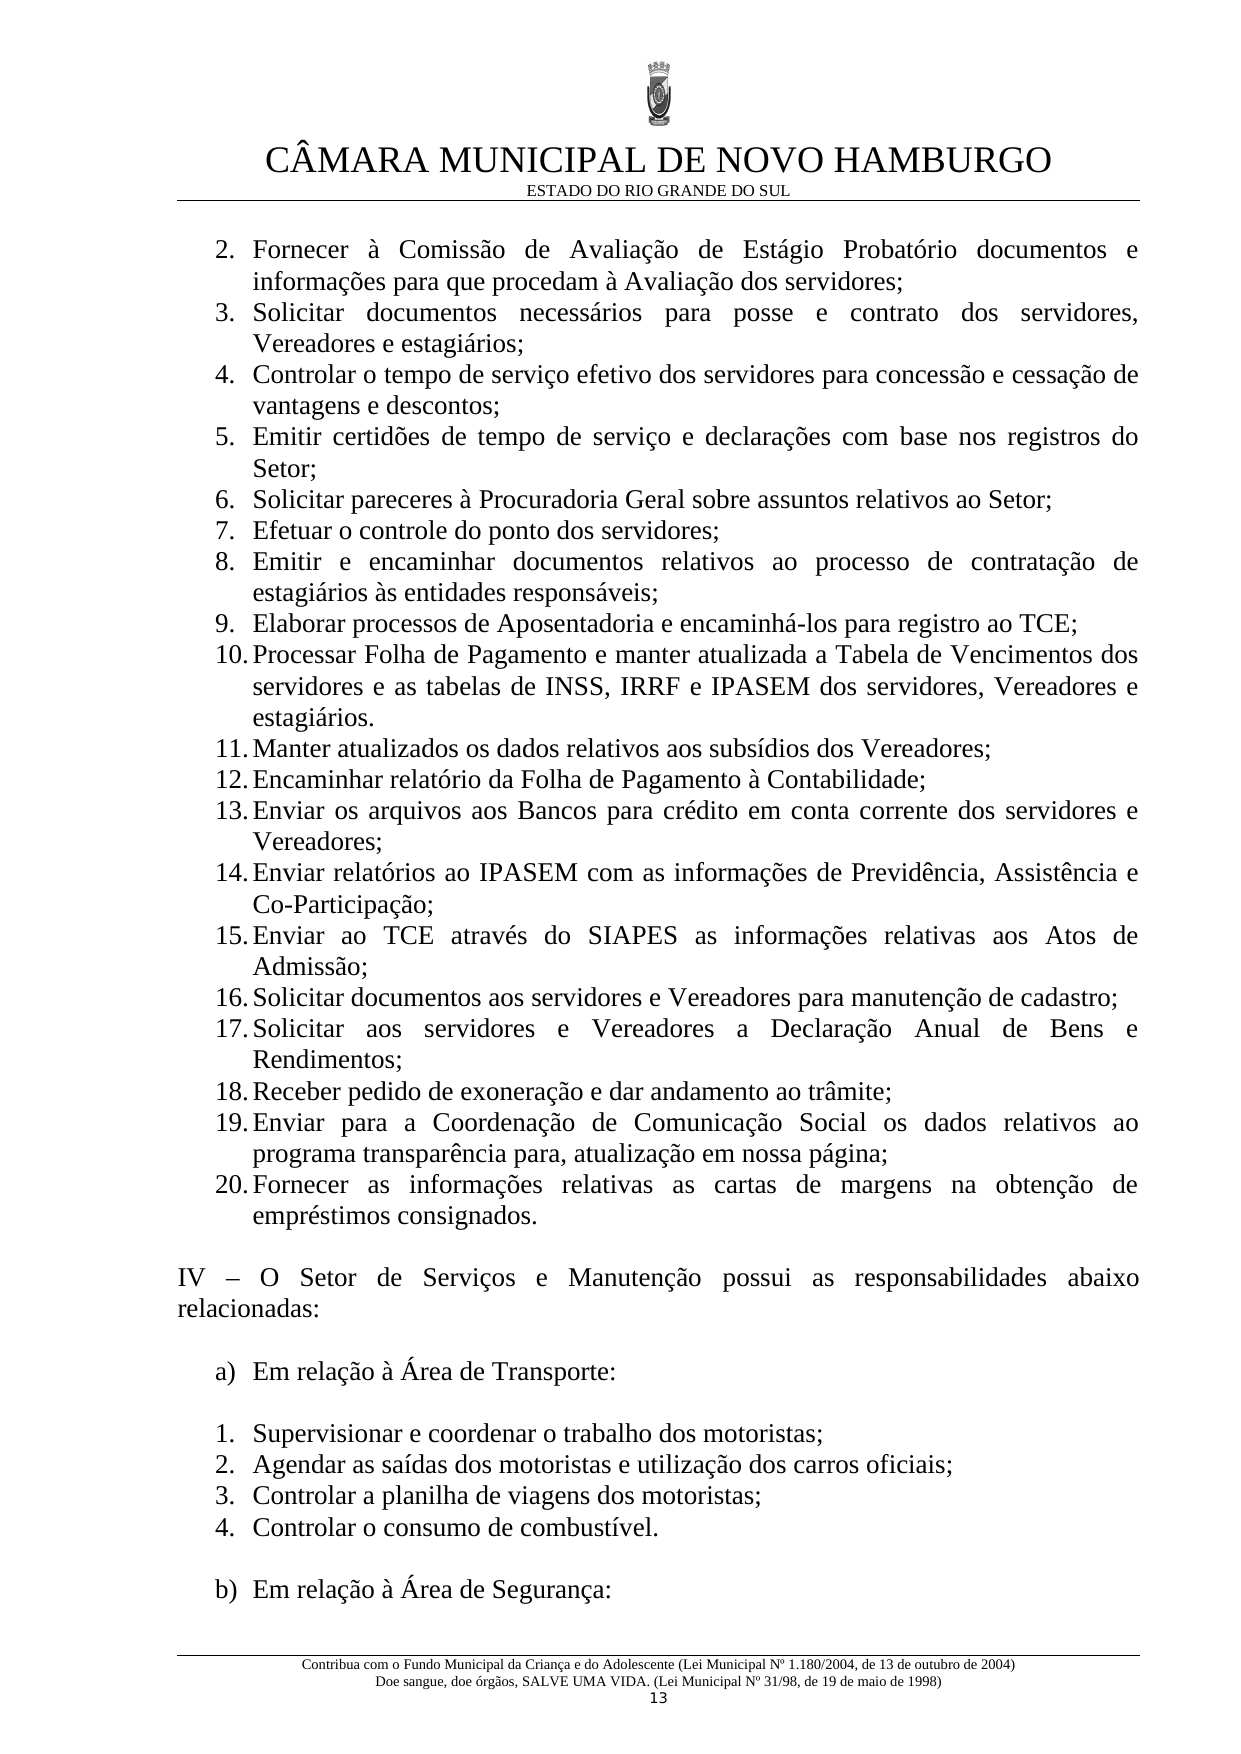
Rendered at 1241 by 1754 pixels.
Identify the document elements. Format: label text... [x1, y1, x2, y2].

list Emitir certidões de tempo de serviço e declarações com base nos registros do Setor; [215, 421, 1140, 483]
list Enviar para a Coordenação de Comunicação Social os dados relativos ao programa transparência para, atualização em nossa página; [215, 1106, 1140, 1168]
list Fornecer à Comissão de Avaliação de Estágio Probatório documentos e informações para que procedam à Avaliação dos servidores; [215, 234, 1140, 296]
list Solicitar aos servidores e Vereadores a Declaração Anual de Bens e Rendimentos; [215, 1012, 1140, 1074]
list Elaborar processos de Aposentadoria e encaminhá-los para registro ao TCE; [215, 607, 1140, 638]
list Solicitar documentos necessários para posse e contrato dos servidores, Vereadores e estagiários; [215, 296, 1140, 358]
list Efetuar o controle do ponto dos servidores; [215, 514, 1140, 545]
list Controlar a planilha de viagens dos motoristas; [215, 1479, 1140, 1511]
list Enviar os arquivos aos Bancos para crédito em conta corrente dos servidores e Vereadores; [215, 794, 1140, 857]
list Manter atualizados os dados relativos aos subsídios dos Vereadores; [215, 732, 1140, 763]
list Enviar relatórios ao IPASEM com as informações de Previdência, Assistência e Co-Participação; [215, 857, 1140, 919]
list Enviar ao TCE através do SIAPES as informações relativas aos Atos de Admissão; [215, 919, 1140, 981]
list Receber pedido de exoneração e dar andamento ao trâmite; [215, 1074, 1140, 1106]
text IV – O Setor de Serviços e Manutenção possui as responsabilidades abaixo relacionadas: [177, 1261, 1140, 1324]
list Solicitar documentos aos servidores e Vereadores para manutenção de cadastro; [215, 981, 1140, 1012]
list Encaminhar relatório da Folha de Pagamento à Contabilidade; [215, 763, 1140, 794]
list Em relação à Área de Transporte: [215, 1355, 1140, 1386]
list Emitir e encaminhar documentos relativos ao processo de contratação de estagiários às entidades responsáveis; [215, 545, 1140, 607]
list Agendar as saídas dos motoristas e utilização dos carros oficiais; [215, 1448, 1140, 1479]
list Fornecer as informações relativas as cartas de margens na obtenção de empréstimos consignados. [215, 1168, 1140, 1230]
list Solicitar pareceres à Procuradoria Geral sobre assuntos relativos ao Setor; [215, 483, 1140, 514]
list Em relação à Área de Segurança: [215, 1573, 1140, 1604]
list Processar Folha de Pagamento e manter atualizada a Tabela de Vencimentos dos servidores e as tabelas de INSS, IRRF e IPASEM dos servidores, Vereadores e estagiários. [215, 638, 1140, 732]
list Controlar o consumo de combustível. [215, 1511, 1140, 1542]
list Controlar o tempo de serviço efetivo dos servidores para concessão e cessação de vantagens e descontos; [215, 358, 1140, 421]
list Supervisionar e coordenar o trabalho dos motoristas; [215, 1417, 1140, 1448]
